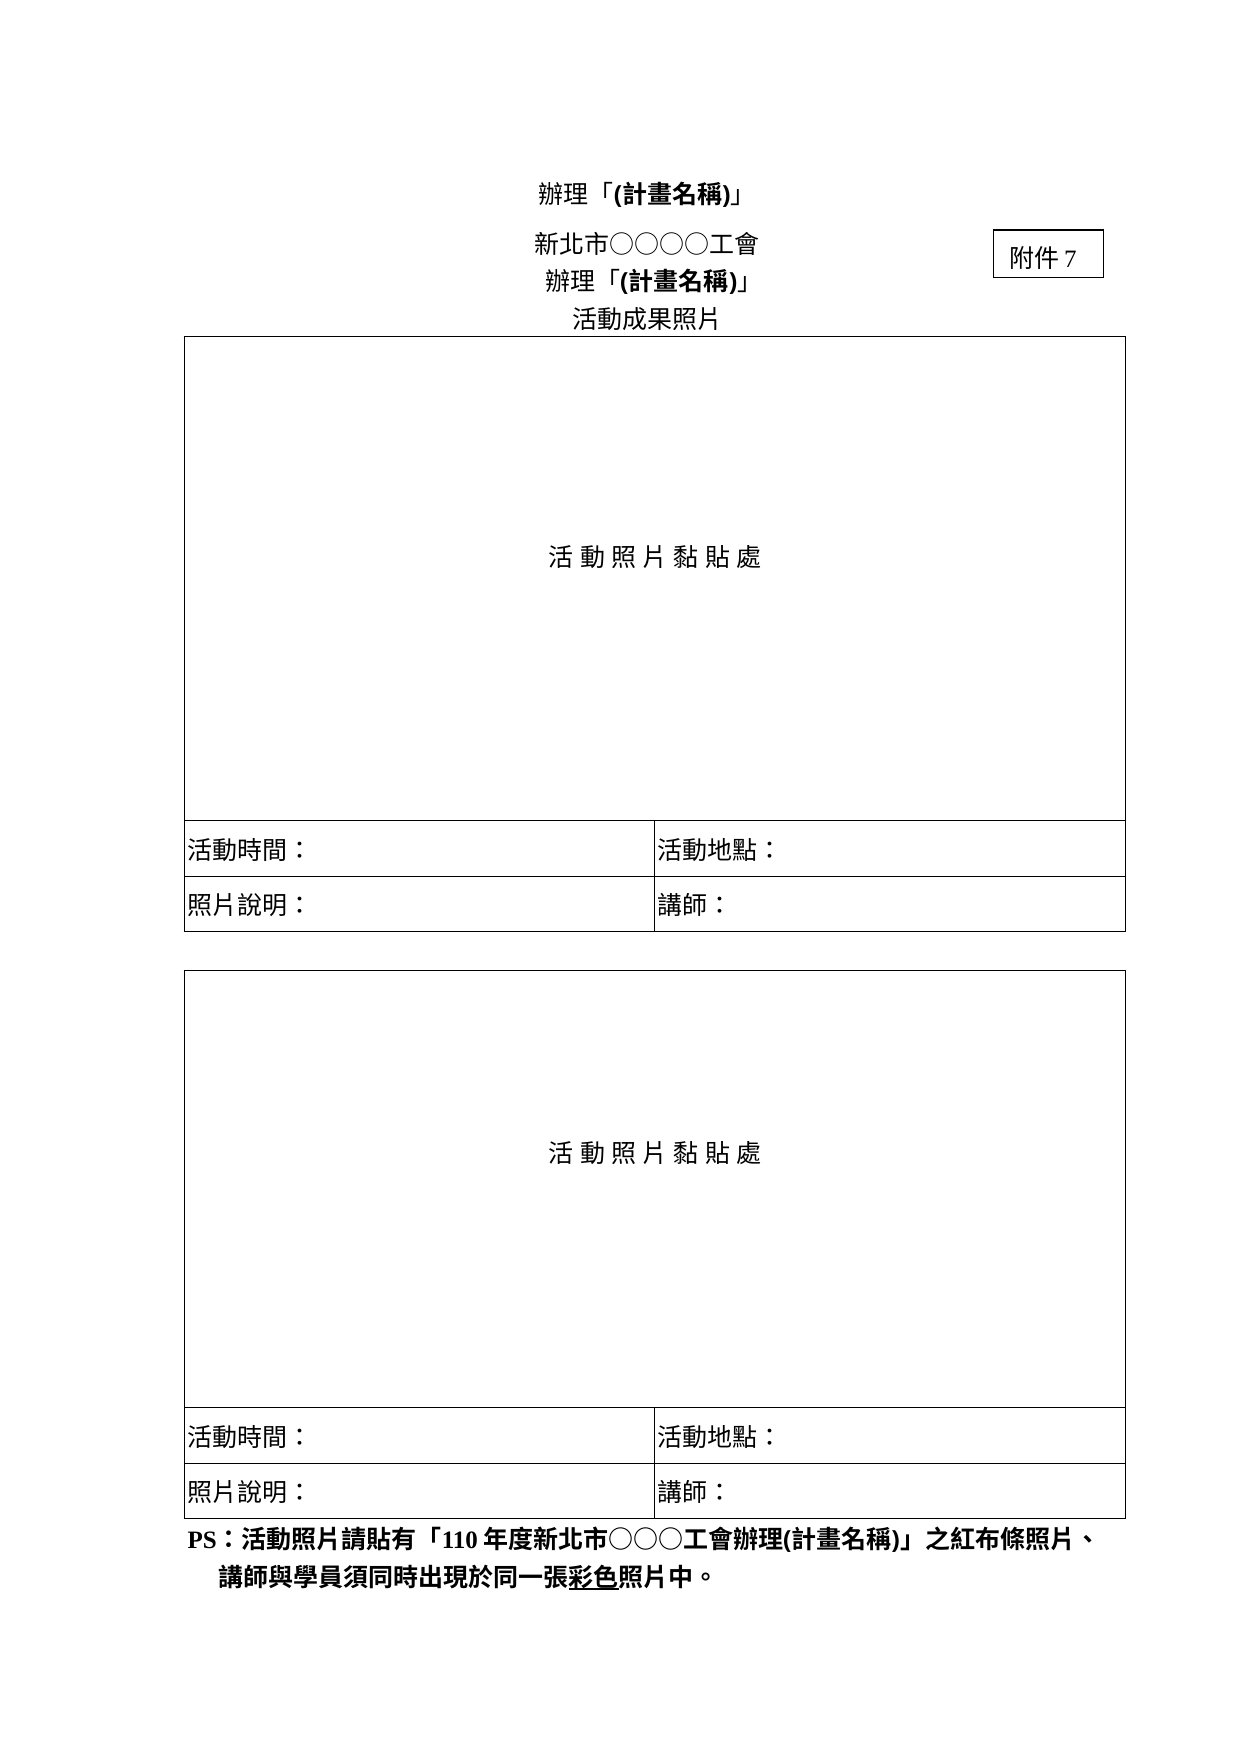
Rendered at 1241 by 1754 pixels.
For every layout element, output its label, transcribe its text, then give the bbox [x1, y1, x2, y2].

text 附件7 [1009, 238, 1088, 269]
table_cell 活動時間： [185, 1408, 654, 1462]
table_cell 照片說明： [185, 877, 654, 931]
table_cell 活動地點： [655, 821, 1125, 876]
text 辦理「(計畫名稱)」 [187, 261, 1106, 299]
table_header 活 動 照 片 黏 貼 處 [185, 971, 1125, 1407]
table_cell 照片說明： [185, 1464, 654, 1518]
table_cell 講師： [655, 877, 1125, 931]
table_cell 活動地點： [655, 1408, 1125, 1462]
table_cell 講師： [655, 1464, 1125, 1518]
text 活動成果照片 [187, 299, 1106, 336]
table_header 活 動 照 片 黏 貼 處 [185, 337, 1125, 820]
table_cell 活動時間： [185, 821, 654, 876]
text PS：活動照片請貼有「110年度新北市○○○工會辦理(計畫名稱)」之紅布條照片、 [187, 1519, 1106, 1556]
text 新北市○○○○工會 [187, 224, 1106, 278]
text 辦理「(計畫名稱)」 [187, 174, 1106, 211]
text 講師與學員須同時出現於同一張彩色照片中。 [187, 1556, 1106, 1594]
